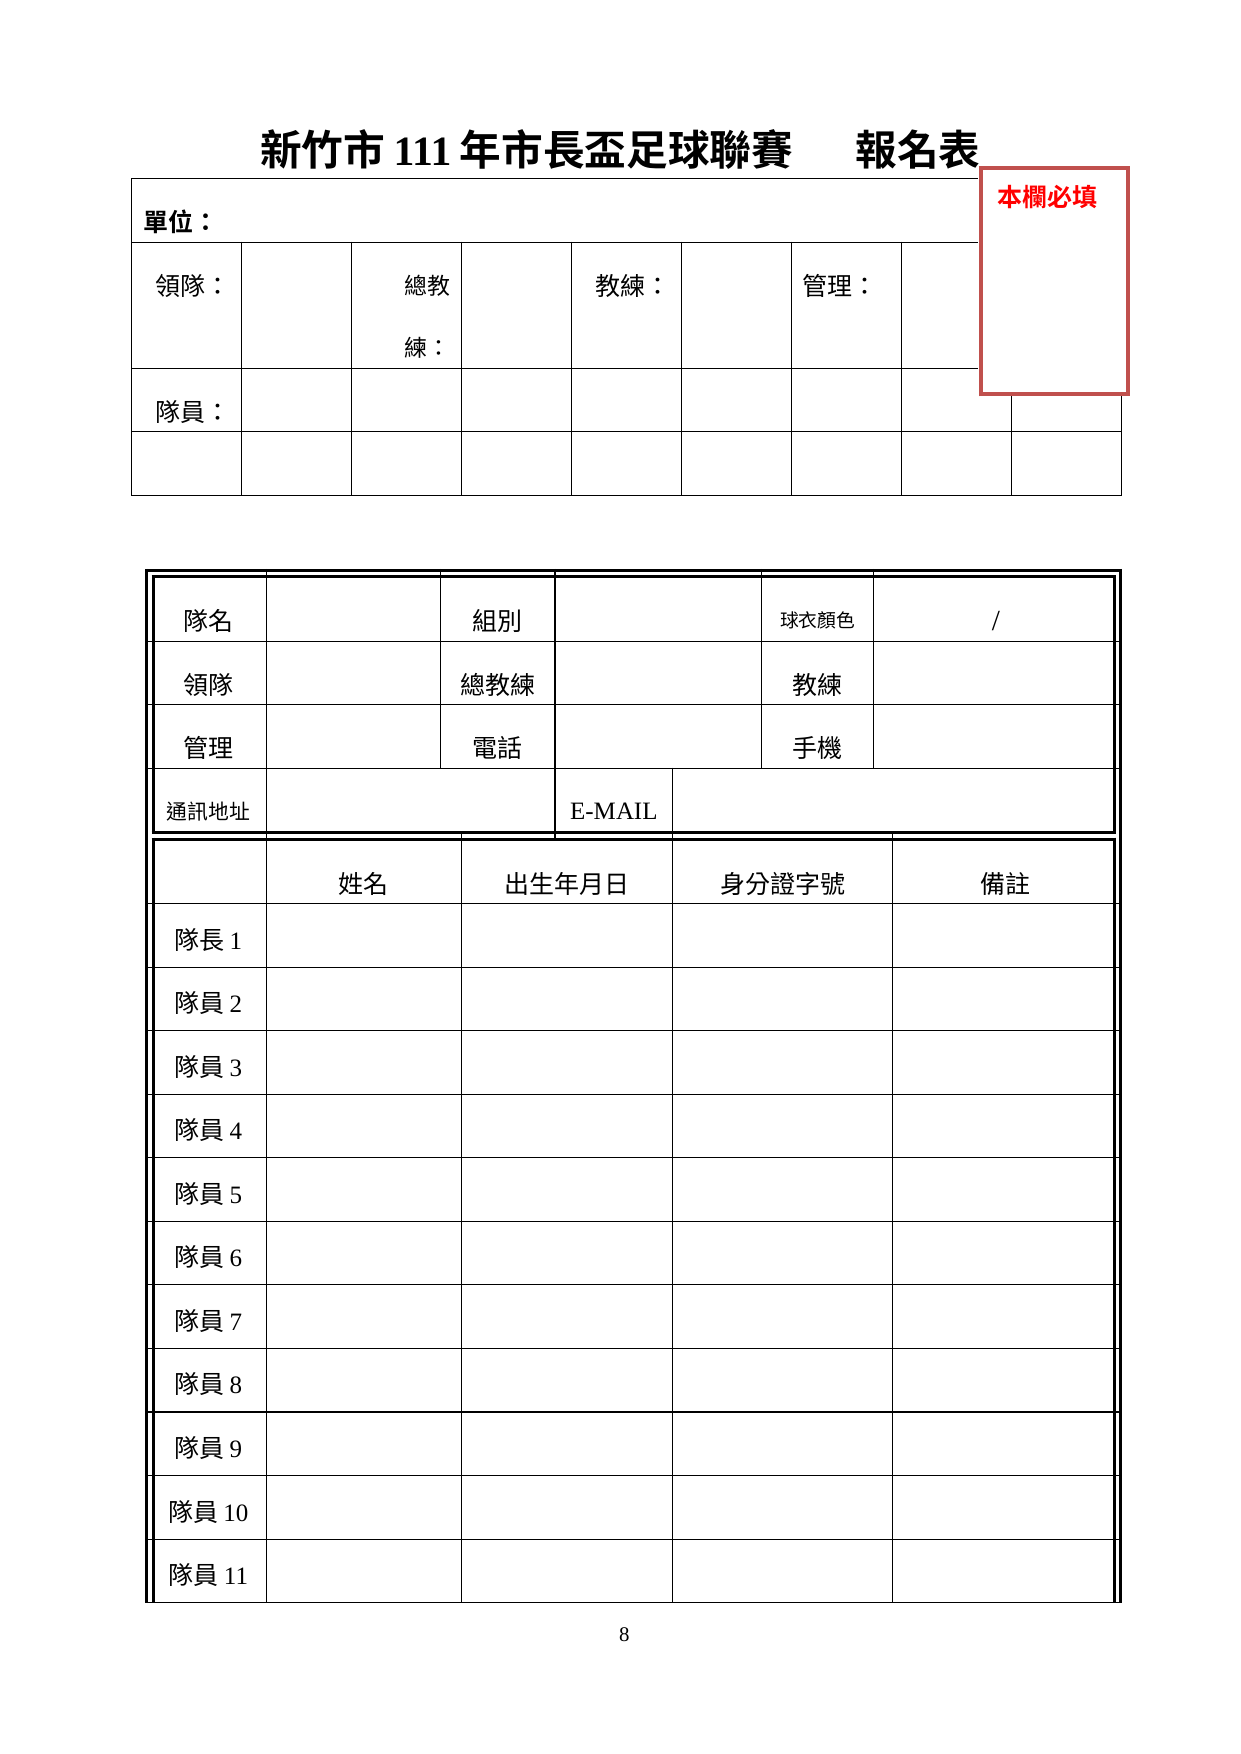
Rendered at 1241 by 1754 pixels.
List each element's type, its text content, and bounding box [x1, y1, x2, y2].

table_cell 手機 [762, 705, 873, 768]
table_header 球衣顏色 [762, 578, 873, 641]
table_cell 隊員5 [155, 1158, 266, 1221]
table_cell [132, 432, 241, 495]
table_cell [242, 369, 351, 431]
table_cell [242, 243, 351, 368]
table_cell 隊員2 [155, 968, 266, 1030]
table_cell [267, 1349, 461, 1411]
table_cell [902, 432, 1011, 495]
table_cell [893, 1285, 1113, 1348]
table_cell [150, 831, 266, 903]
table_cell 姓名 [267, 841, 461, 903]
table_cell [893, 1222, 1113, 1284]
table_cell [267, 1540, 461, 1602]
table_header [556, 578, 761, 641]
table_cell [572, 432, 681, 495]
table_cell [673, 1349, 892, 1411]
table_header 單位： [983, 170, 1126, 392]
table_cell [1012, 432, 1121, 495]
table_cell [893, 1095, 1113, 1157]
table_cell [267, 1413, 461, 1475]
table_cell 電話 [441, 705, 554, 768]
table_cell 隊員11 [155, 1540, 266, 1602]
table_cell 管理 [155, 705, 266, 768]
table_header 隊名 [150, 572, 266, 641]
table_cell 隊長1 [155, 904, 266, 967]
table_cell [462, 1095, 672, 1157]
table_cell [462, 1285, 672, 1348]
table_cell [462, 432, 571, 495]
table_cell [893, 1413, 1113, 1475]
table_cell [462, 1413, 672, 1475]
table_cell [556, 642, 761, 704]
table_header / [874, 572, 1117, 641]
table_cell [682, 369, 791, 431]
table_cell [267, 705, 440, 768]
text 新竹市111年市長盃足球聯賽 報名表 [150, 105, 1090, 168]
table_cell 隊員： [132, 369, 241, 431]
table_cell [893, 1158, 1113, 1221]
table_cell 總教練： [352, 243, 461, 368]
table_cell [267, 1031, 461, 1094]
table_cell 總教練 [441, 642, 554, 704]
table_cell [673, 1476, 892, 1538]
table_cell [556, 705, 761, 768]
table_cell 領隊： [132, 243, 241, 368]
table_cell [874, 642, 1113, 704]
table_cell [242, 432, 351, 495]
table_cell [267, 1476, 461, 1538]
table_cell 備註 [893, 831, 1117, 903]
table_cell [673, 834, 892, 838]
table_cell 通訊地址 [155, 769, 266, 831]
table_cell [462, 1158, 672, 1221]
table_cell [893, 904, 1113, 967]
table_cell [462, 1476, 672, 1538]
table_cell [267, 642, 440, 704]
table_cell [792, 432, 901, 495]
table_cell [462, 1349, 672, 1411]
table_cell 教練 [762, 642, 873, 704]
table_cell [267, 1222, 461, 1284]
table_cell [462, 968, 672, 1030]
table_cell 領隊 [155, 642, 266, 704]
table_cell 隊員9 [155, 1413, 266, 1475]
table_cell [673, 1095, 892, 1157]
table_cell [893, 968, 1113, 1030]
table_header [267, 578, 440, 641]
table_cell [267, 834, 461, 838]
table_cell [902, 243, 979, 368]
table_cell [673, 1158, 892, 1221]
table_cell 隊員8 [155, 1349, 266, 1411]
table_cell [792, 369, 901, 431]
table_header 單位： [132, 179, 979, 242]
table_cell [673, 1031, 892, 1094]
table_cell 隊員3 [155, 1031, 266, 1094]
table_cell [673, 769, 1113, 831]
table_cell [462, 1222, 672, 1284]
table_cell [462, 243, 571, 368]
table_cell [673, 1540, 892, 1602]
table_cell [462, 1540, 672, 1602]
table_cell [893, 1031, 1113, 1094]
table_cell [673, 1285, 892, 1348]
table_cell [352, 369, 461, 431]
table_cell [893, 1349, 1113, 1411]
table_cell 隊員4 [155, 1095, 266, 1157]
table_cell E-MAIL [556, 769, 672, 831]
table_cell [874, 705, 1113, 768]
table_header 組別 [441, 578, 554, 641]
table_cell [462, 369, 571, 431]
table_cell [673, 968, 892, 1030]
table_cell [155, 841, 266, 903]
table_cell [267, 769, 554, 831]
table_cell 管理： [792, 243, 901, 368]
table_cell [673, 904, 892, 967]
table_cell 隊員10 [155, 1476, 266, 1538]
table_cell [893, 1540, 1113, 1602]
table_cell [352, 432, 461, 495]
table_cell [267, 1285, 461, 1348]
table_cell [462, 904, 672, 967]
table_cell 出生年月日 [462, 841, 672, 903]
table_cell [893, 1476, 1113, 1538]
table_cell [462, 834, 554, 838]
table_cell [572, 369, 681, 431]
table_cell [267, 904, 461, 967]
table_cell [673, 1222, 892, 1284]
table_cell [267, 968, 461, 1030]
table_cell 身分證字號 [673, 841, 892, 903]
table_cell [682, 243, 791, 368]
table_cell 隊員6 [155, 1222, 266, 1284]
table_cell [462, 1031, 672, 1094]
table_cell [1012, 396, 1121, 431]
table_cell [682, 432, 791, 495]
table_cell 隊員7 [155, 1285, 266, 1348]
table_cell [902, 369, 1011, 431]
table_cell [267, 1158, 461, 1221]
table_cell [267, 1095, 461, 1157]
table_cell 教練： [572, 243, 681, 368]
table_cell [556, 834, 672, 838]
table_cell [673, 1413, 892, 1475]
